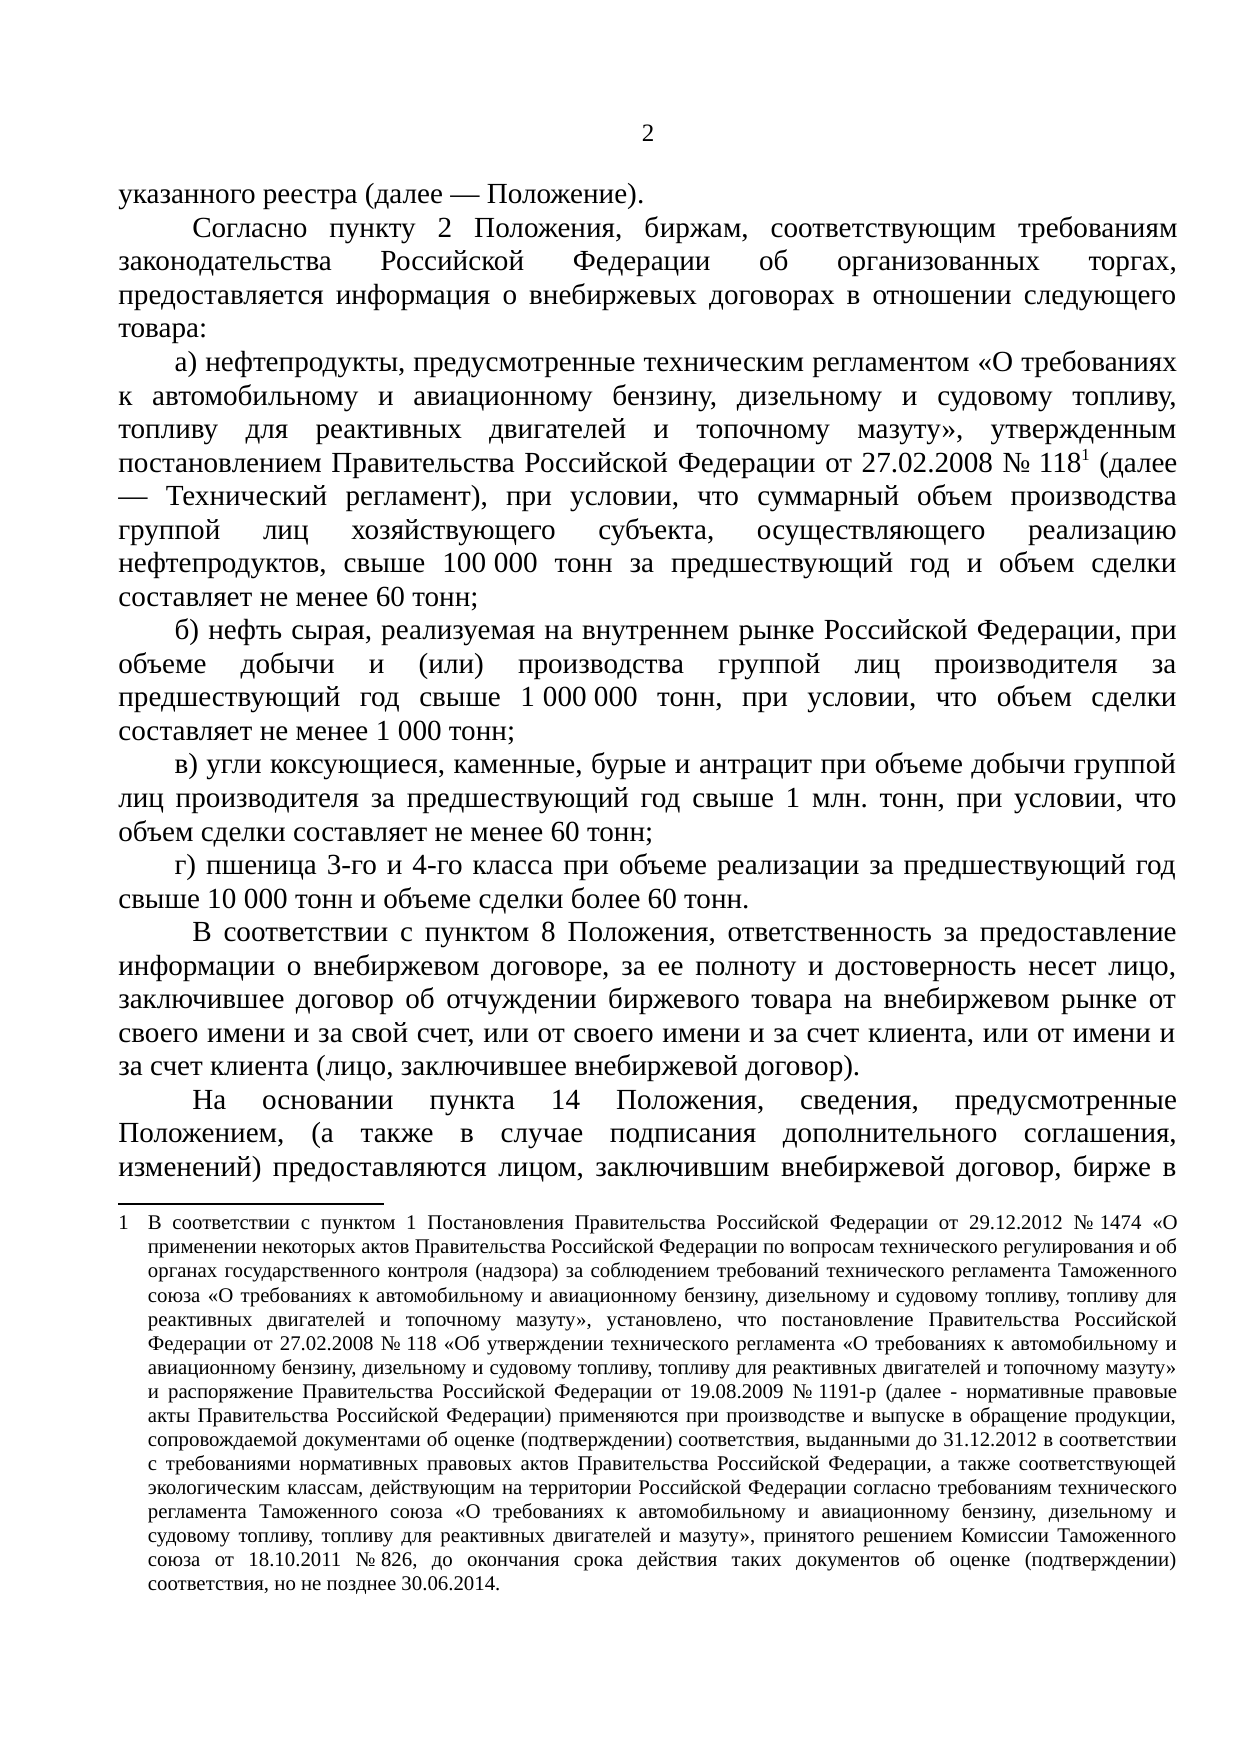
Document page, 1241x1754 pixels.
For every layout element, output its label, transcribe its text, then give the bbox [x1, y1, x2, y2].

list В соответствии с пунктом 8 Положения, ответственность за предоставление информации о внебиржевом договоре, за ее полноту и достоверность несет лицо, заключившее договор об отчуждении биржевого товара на внебиржевом рынке от своего имени и за свой счет, или от своего имени и за счет клиента, или от имени и за счет клиента (лицо, заключившее внебиржевой договор). [118, 914, 1177, 1082]
text Согласно пункту 2 Положения, биржам, соответствующим требованиям законодательства Российской Федерации об организованных торгах, предоставляется информация о внебиржевых договорах в отношении следующего товара: [118, 210, 1177, 344]
text В соответствии с пунктом 1 Постановления Правительства Российской Федерации от 29.12.2012 № 1474 «О применении некоторых актов Правительства Российской Федерации по вопросам технического регулирования и об органах государственного контроля (надзора) за соблюдением требований технического регламента Таможенного союза «О требованиях к автомобильному и авиационному бензину, дизельному и судовому топливу, топливу для реактивных двигателей и топочному мазуту», установлено, что постановление Правительства Российской Федерации от 27.02.2008 № 118 «Об утверждении технического регламента «О требованиях к автомобильному и авиационному бензину, дизельному и судовому топливу, топливу для реактивных двигателей и топочному мазуту» и распоряжение Правительства Российской Федерации от 19.08.2009 № 1191-р (далее - нормативные правовые акты Правительства Российской Федерации) применяются при производстве и выпуске в обращение продукции, сопровождаемой документами об оценке (подтверждении) соответствия, выданными до 31.12.2012 в соответствии с требованиями нормативных правовых актов Правительства Российской Федерации, а также соответствующей экологическим классам, действующим на территории Российской Федерации согласно требованиям технического регламента Таможенного союза «О требованиях к автомобильному и авиационному бензину, дизельному и судовому топливу, топливу для реактивных двигателей и мазуту», принятого решением Комиссии Таможенного союза от 18.10.2011 № 826, до окончания срока действия таких документов об оценке (подтверждении) соответствия, но не позднее 30.06.2014. [118, 1210, 1177, 1595]
text указанного реестра (далее — Положение). [118, 176, 1177, 210]
list г) пшеница 3-го и 4-го класса при объеме реализации за предшествующий год свыше 10 000 тонн и объеме сделки более 60 тонн. [118, 847, 1177, 914]
list б) нефть сырая, реализуемая на внутреннем рынке Российской Федерации, при объеме добычи и (или) производства группой лиц производителя за предшествующий год свыше 1 000 000 тонн, при условии, что объем сделки составляет не менее 1 000 тонн; [118, 612, 1177, 747]
list в) угли коксующиеся, каменные, бурые и антрацит при объеме добычи группой лиц производителя за предшествующий год свыше 1 млн. тонн, при условии, что объем сделки составляет не менее 60 тонн; [118, 747, 1177, 847]
list На основании пункта 14 Положения, сведения, предусмотренные Положением, (а также в случае подписания дополнительного соглашения, изменений) предоставляются лицом, заключившим внебиржевой договор, бирже в [118, 1082, 1177, 1183]
list а) нефтепродукты, предусмотренные техническим регламентом «О требованиях к автомобильному и авиационному бензину, дизельному и судовому топливу, топливу для реактивных двигателей и топочному мазуту», утвержденным постановлением Правительства Российской Федерации от 27.02.2008 № 118 (далее — Технический регламент), при условии, что суммарный объем производства группой лиц хозяйствующего субъекта, осуществляющего реализацию нефтепродуктов, свыше 100 000 тонн за предшествующий год и объем сделки составляет не менее 60 тонн; [118, 344, 1177, 612]
